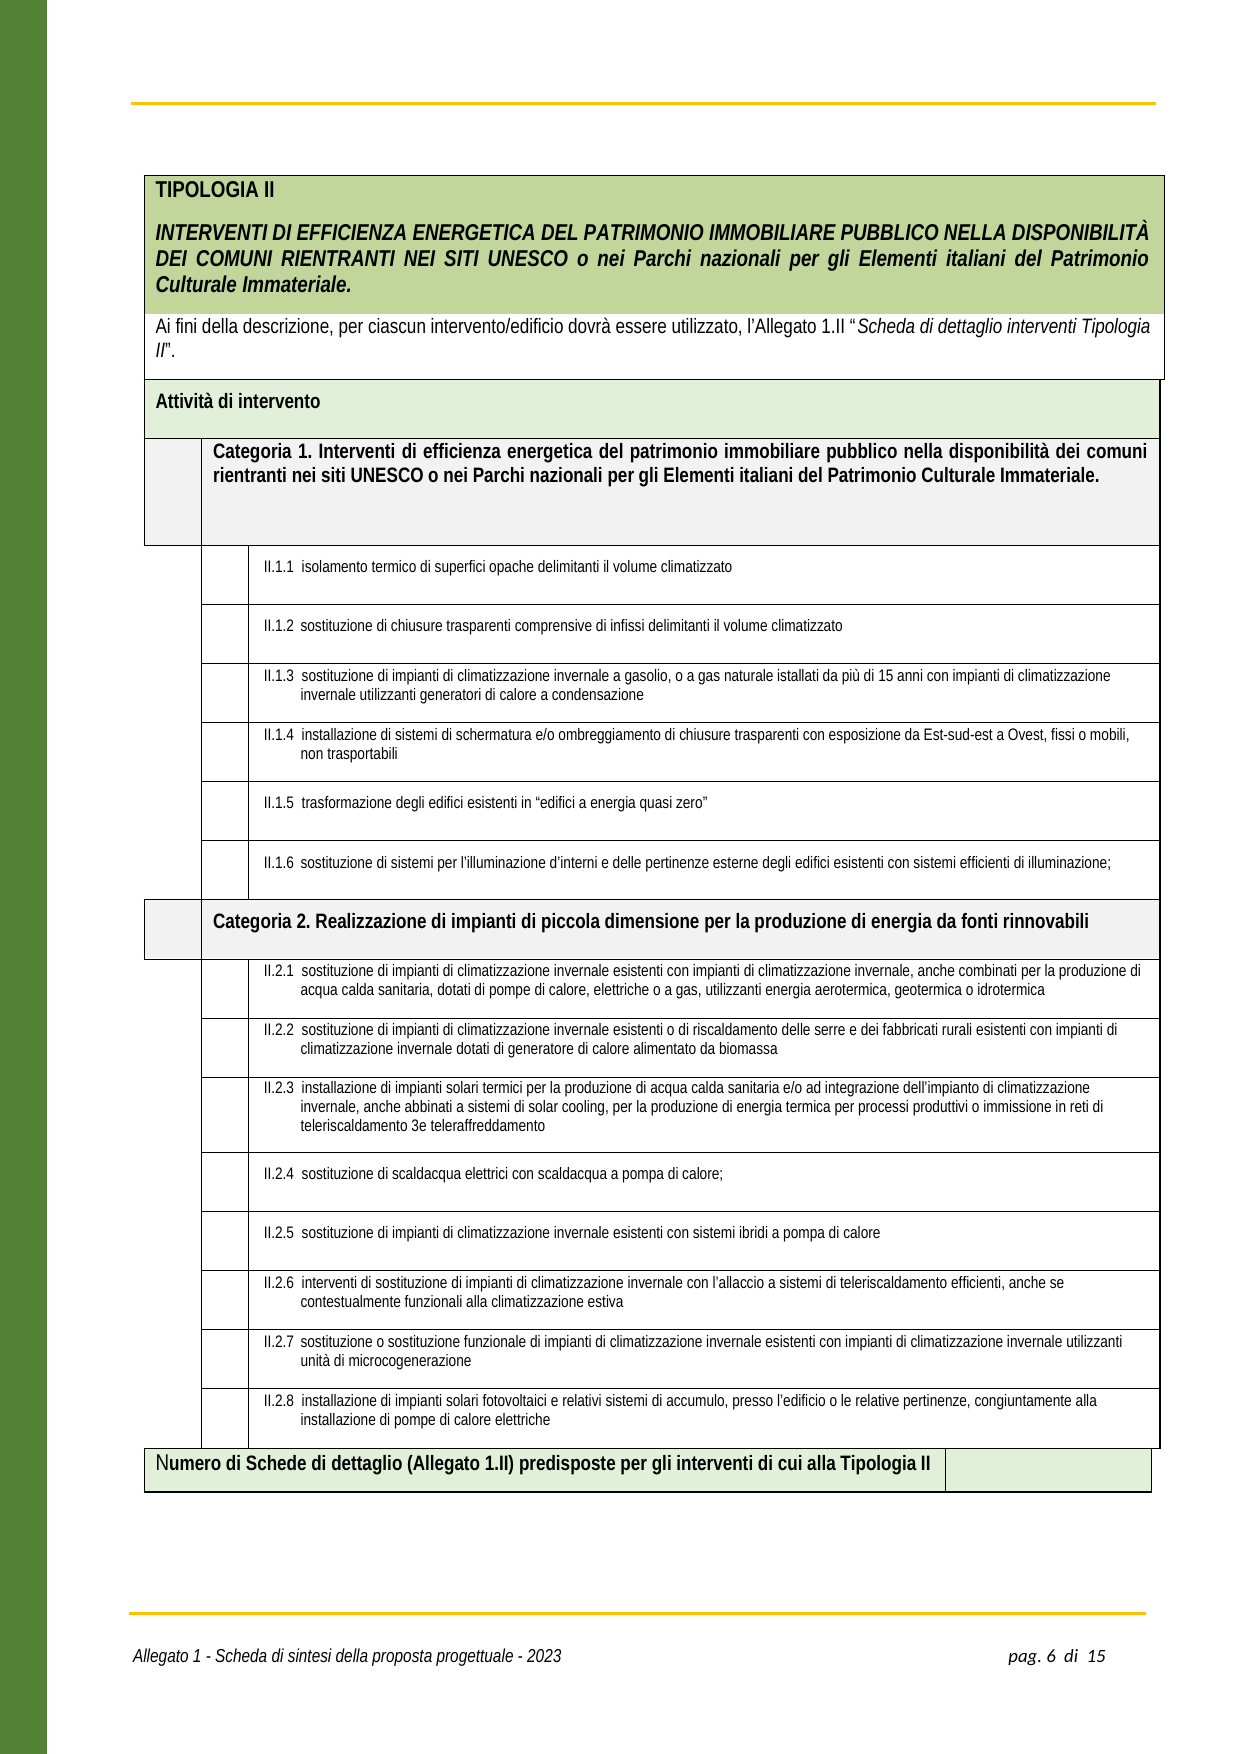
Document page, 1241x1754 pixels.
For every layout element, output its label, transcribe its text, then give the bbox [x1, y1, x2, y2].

table_cell [202, 723, 248, 781]
table_cell [1160, 1448, 1164, 1491]
table_cell [144, 1329, 201, 1388]
table_cell [202, 960, 248, 1017]
table_cell [202, 1330, 248, 1388]
table_cell II.2.2 sostituzione di impianti di climatizzazione invernale esistenti o di riscaldamento delle serre e dei fabbricati rurali esistenti con impianti di climatizzazione invernale dotati di generatore di calore alimentato da biomassa [249, 1019, 1159, 1077]
table_cell II.2.8 installazione di impianti solari fotovoltaici e relativi sistemi di accumulo, presso l’edificio o le relative pertinenze, congiuntamente alla installazione di pompe di calore elettriche [249, 1389, 1159, 1447]
table_header TIPOLOGIA II INTERVENTI DI EFFICIENZA ENERGETICA DEL PATRIMONIO IMMOBILIARE PUBBLICO NELLA DISPONIBILITÀ DEI COMUNI RIENTRANTI NEI SITI UNESCO o nei Parchi nazionali per gli Elementi italiani del Patrimonio Culturale Immateriale. [145, 176, 1164, 314]
table_cell [144, 604, 201, 663]
table_cell [144, 840, 201, 899]
table_cell [144, 722, 201, 781]
table_cell [144, 1270, 201, 1329]
table_cell II.2.5 sostituzione di impianti di climatizzazione invernale esistenti con sistemi ibridi a pompa di calore [249, 1212, 1159, 1270]
table_cell [202, 1078, 248, 1152]
table_cell II.2.4 sostituzione di scaldacqua elettrici con scaldacqua a pompa di calore; [249, 1153, 1159, 1211]
table_cell II.1.4 installazione di sistemi di schermatura e/o ombreggiamento di chiusure trasparenti con esposizione da Est-sud-est a Ovest, fissi o mobili, non trasportabili [249, 723, 1159, 781]
table_cell II.1.6 sostituzione di sistemi per l’illuminazione d’interni e delle pertinenze esterne degli edifici esistenti con sistemi efficienti di illuminazione; [249, 841, 1159, 899]
table_cell [202, 1153, 248, 1211]
table_cell II.1.1 isolamento termico di superfici opache delimitanti il volume climatizzato [249, 546, 1159, 604]
table_cell Ai fini della descrizione, per ciascun intervento/edificio dovrà essere utilizzato, l’Allegato 1.II “Scheda di dettaglio interventi Tipologia II”. [145, 315, 1164, 379]
table_cell [144, 1077, 201, 1152]
table_cell [144, 1211, 201, 1270]
table_cell [145, 439, 201, 545]
table_cell [144, 1152, 201, 1211]
table_cell [202, 1389, 248, 1447]
table_cell Categoria 1. Interventi di efficienza energetica del patrimonio immobiliare pubblico nella disponibilità dei comuni rientranti nei siti UNESCO o nei Parchi nazionali per gli Elementi italiani del Patrimonio Culturale Immateriale. [202, 439, 1159, 545]
table_cell [144, 960, 201, 1017]
table_cell Attività di intervento [145, 380, 1159, 438]
table_cell [144, 1388, 201, 1447]
table_cell [144, 663, 201, 722]
table_cell Numero di Schede di dettaglio (Allegato 1.II) predisposte per gli interventi di cui alla Tipologia II [145, 1449, 945, 1491]
table_cell II.1.3 sostituzione di impianti di climatizzazione invernale a gasolio, o a gas naturale istallati da più di 15 anni con impianti di climatizzazione invernale utilizzanti generatori di calore a condensazione [249, 664, 1159, 722]
table_cell [202, 782, 248, 840]
table_cell [202, 1019, 248, 1077]
table_cell [202, 841, 248, 899]
table_cell [144, 1018, 201, 1077]
table_cell II.2.7 sostituzione o sostituzione funzionale di impianti di climatizzazione invernale esistenti con impianti di climatizzazione invernale utilizzanti unità di microcogenerazione [249, 1330, 1159, 1388]
table_cell II.2.1 sostituzione di impianti di climatizzazione invernale esistenti con impianti di climatizzazione invernale, anche combinati per la produzione di acqua calda sanitaria, dotati di pompe di calore, elettriche o a gas, utilizzanti energia aerotermica, geotermica o idrotermica [249, 960, 1159, 1017]
table_cell [145, 900, 201, 958]
table_cell II.2.6 interventi di sostituzione di impianti di climatizzazione invernale con l’allaccio a sistemi di teleriscaldamento efficienti, anche se contestualmente funzionali alla climatizzazione estiva [249, 1271, 1159, 1329]
table_cell [144, 546, 201, 604]
table_cell II.1.2 sostituzione di chiusure trasparenti comprensive di infissi delimitanti il volume climatizzato [249, 605, 1159, 663]
table_cell II.1.5 trasformazione degli edifici esistenti in “edifici a energia quasi zero” [249, 782, 1159, 840]
table_cell [1152, 1449, 1160, 1491]
table_cell Categoria 2. Realizzazione di impianti di piccola dimensione per la produzione di energia da fonti rinnovabili [202, 900, 1159, 958]
table_cell [202, 664, 248, 722]
table_cell [144, 781, 201, 840]
table_cell [202, 605, 248, 663]
table_cell [202, 546, 248, 604]
table_cell [202, 1271, 248, 1329]
table_cell [946, 1449, 1151, 1491]
table_cell [202, 1212, 248, 1270]
table_cell II.2.3 installazione di impianti solari termici per la produzione di acqua calda sanitaria e/o ad integrazione dell’impianto di climatizzazione invernale, anche abbinati a sistemi di solar cooling, per la produzione di energia termica per processi produttivi o immissione in reti di teleriscaldamento 3e teleraffreddamento [249, 1078, 1159, 1152]
